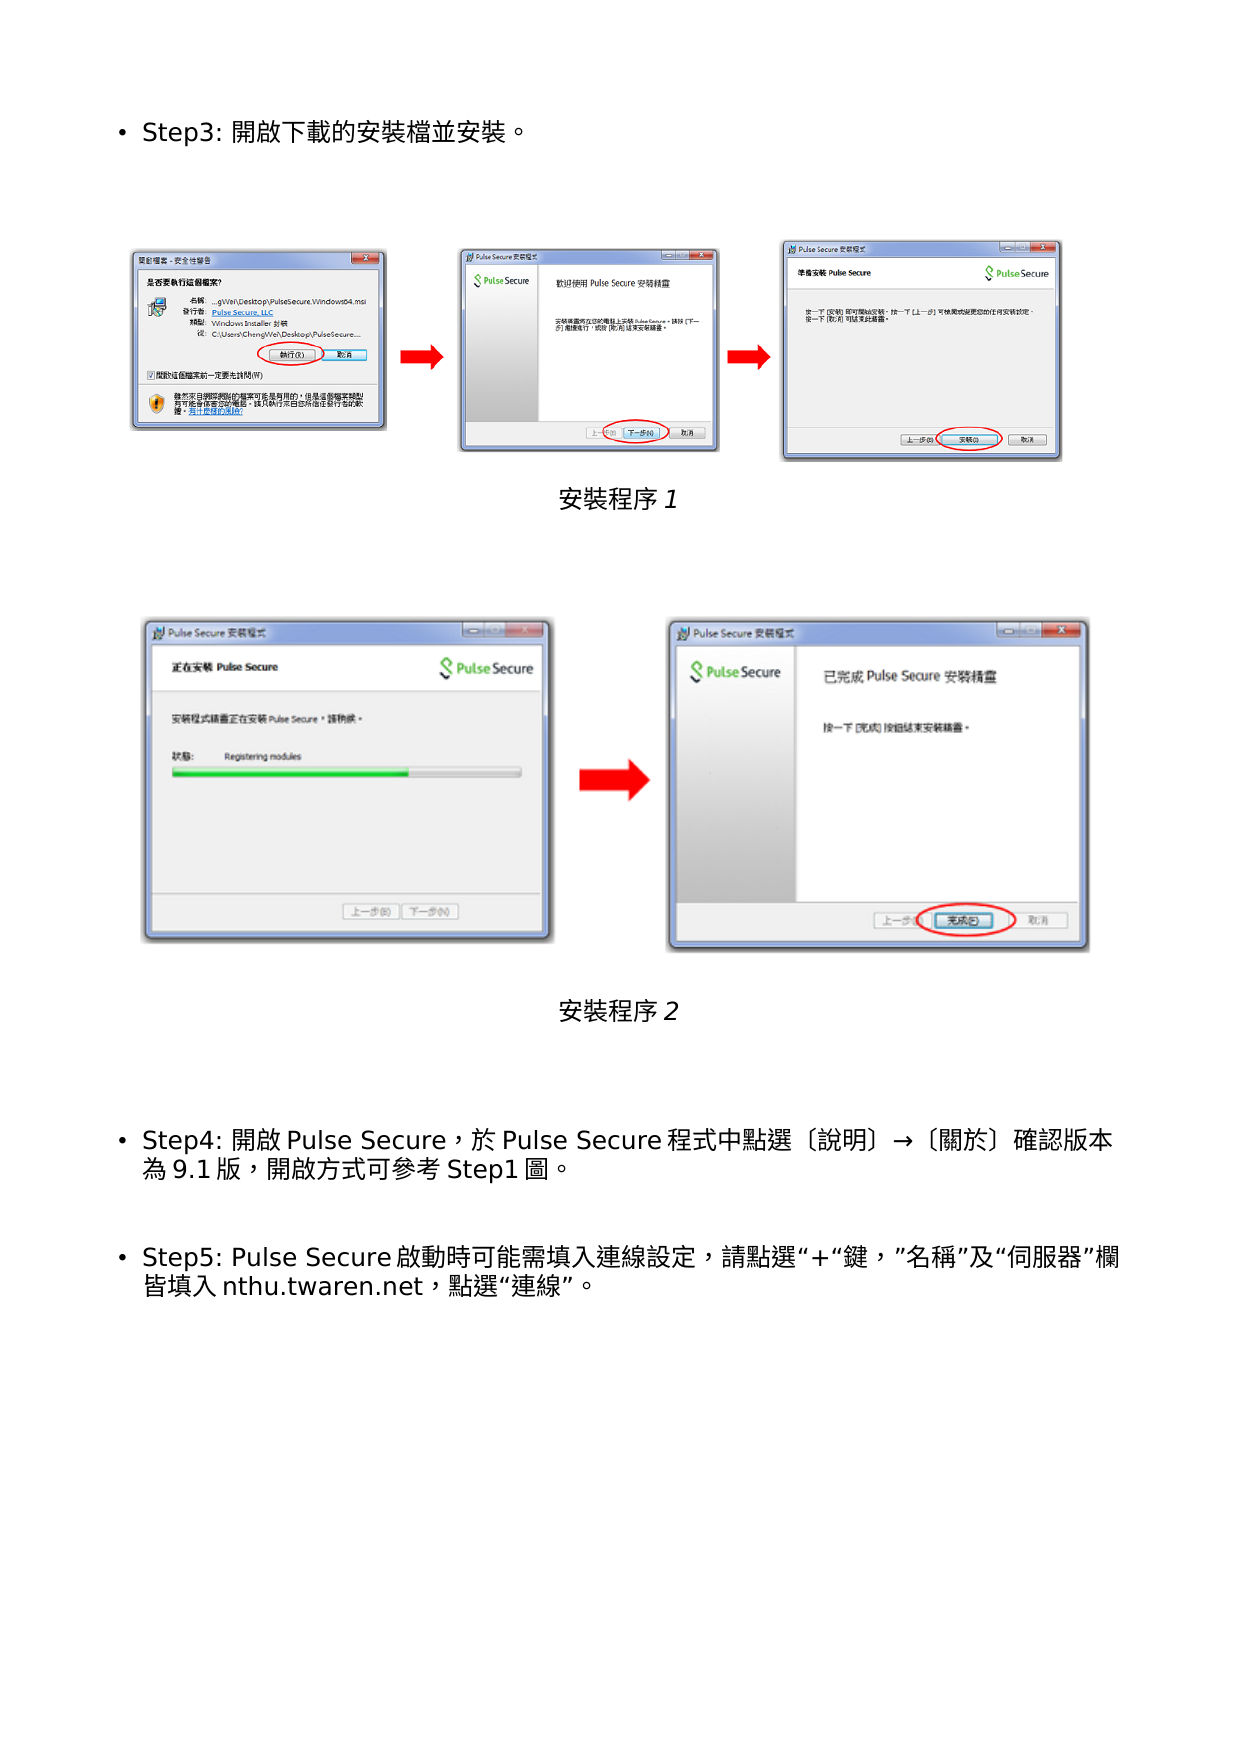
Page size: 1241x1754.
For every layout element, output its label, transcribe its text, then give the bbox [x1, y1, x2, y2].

picture [118, 585, 1123, 997]
list Step3: 開啟下載的安裝檔並安裝。 [118, 118, 1122, 176]
text 安裝程序2 [118, 997, 1122, 1026]
picture [118, 218, 1123, 486]
list Step5: Pulse Secure啟動時可能需填入連線設定，請點選“+“鍵，”名稱”及“伺服器”欄皆填入nthu.twaren.net，點選“連線”。 [118, 1243, 1122, 1331]
text 安裝程序1 [118, 486, 1122, 514]
list Step4: 開啟Pulse Secure，於Pulse Secure程式中點選〔說明〕→〔關於〕確認版本為9.1版，開啟方式可參考Step1圖。 [118, 1126, 1122, 1243]
